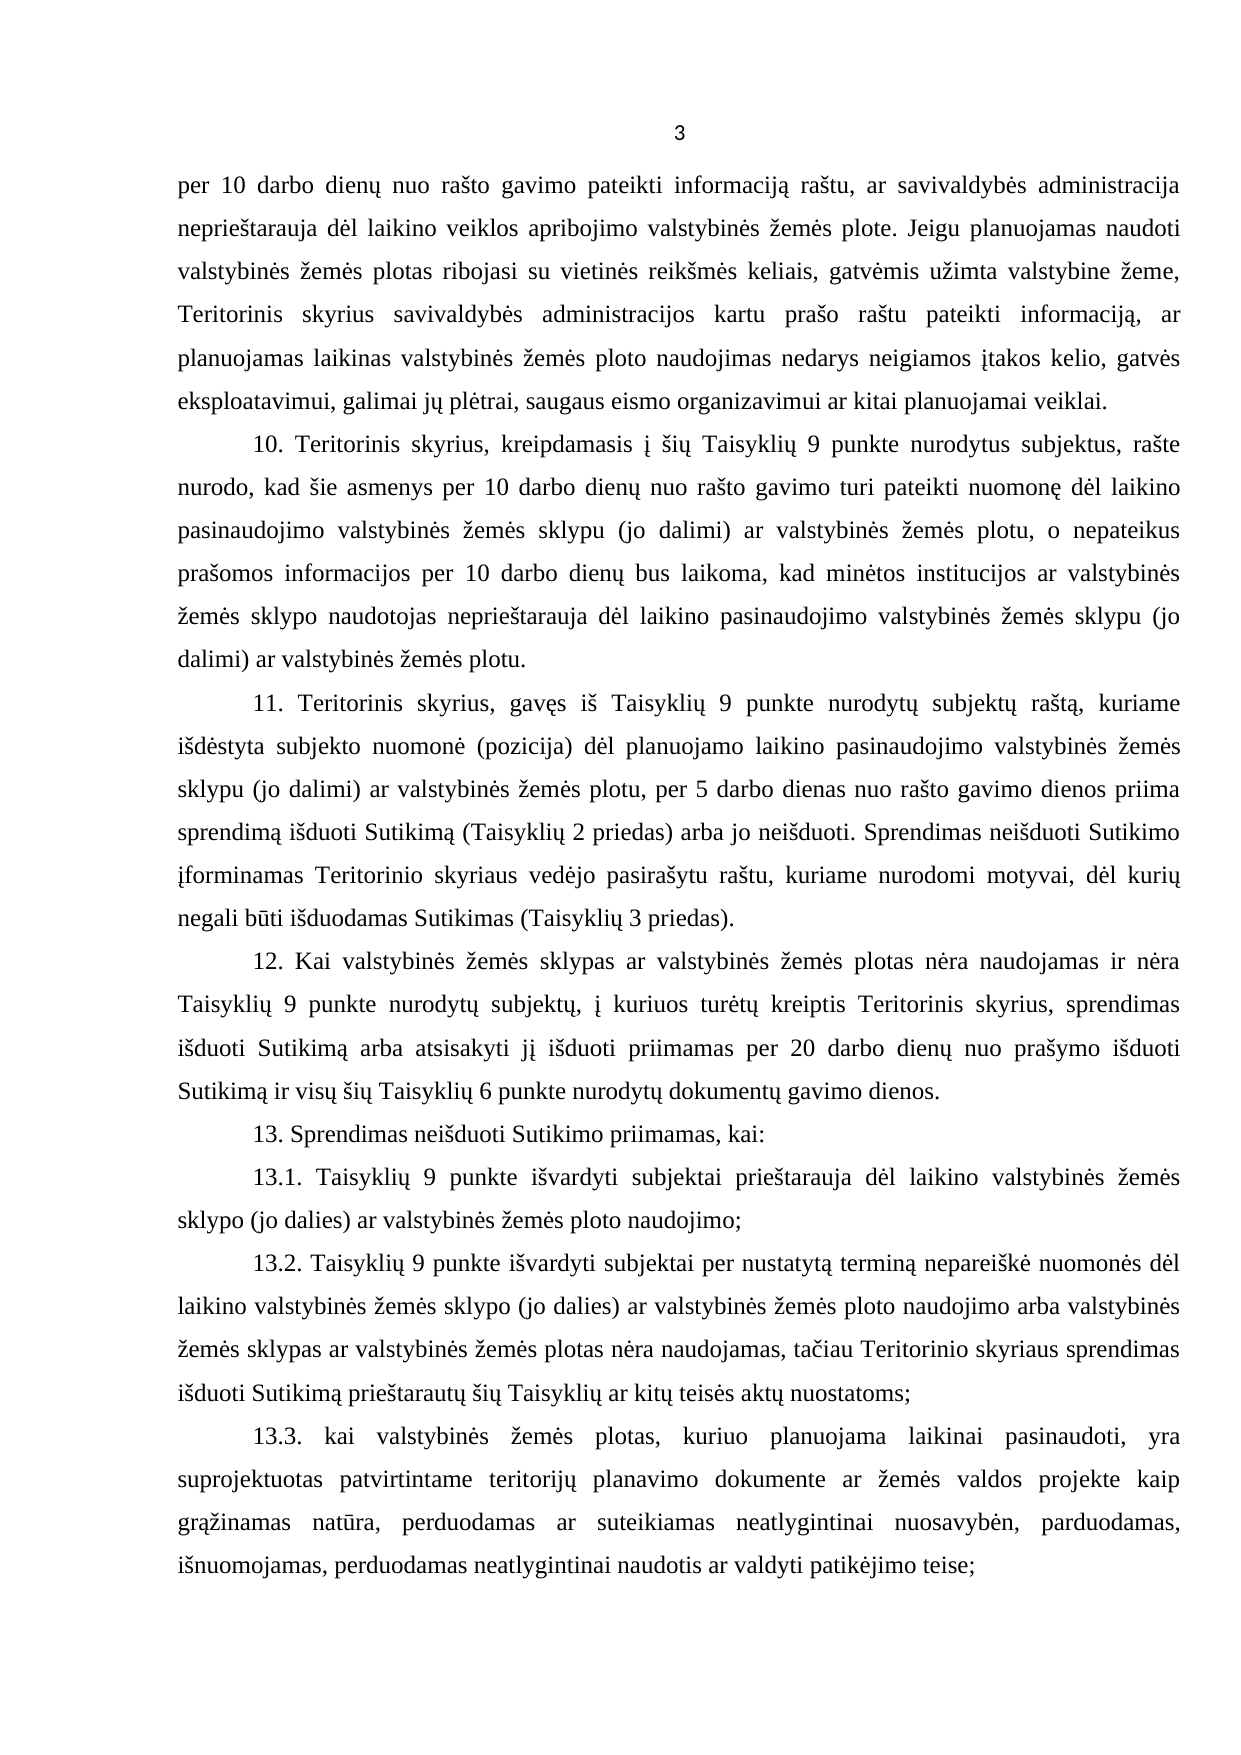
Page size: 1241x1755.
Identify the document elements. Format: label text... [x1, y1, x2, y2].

text 10. Teritorinis skyrius, kreipdamasis į šių Taisyklių 9 punkte nurodytus subjektus, rašte nurodo, kad šie asmenys per 10 darbo dienų nuo rašto gavimo turi pateikti nuomonę dėl laikino pasinaudojimo valstybinės žemės sklypu (jo dalimi) ar valstybinės žemės plotu, o nepateikus prašomos informacijos per 10 darbo dienų bus laikoma, kad minėtos institucijos ar valstybinės žemės sklypo naudotojas neprieštarauja dėl laikino pasinaudojimo valstybinės žemės sklypu (jo dalimi) ar valstybinės žemės plotu. [177, 429, 1181, 673]
text 11. Teritorinis skyrius, gavęs iš Taisyklių 9 punkte nurodytų subjektų raštą, kuriame išdėstyta subjekto nuomonė (pozicija) dėl planuojamo laikino pasinaudojimo valstybinės žemės sklypu (jo dalimi) ar valstybinės žemės plotu, per 5 darbo dienas nuo rašto gavimo dienos priima sprendimą išduoti Sutikimą (Taisyklių 2 priedas) arba jo neišduoti. Sprendimas neišduoti Sutikimo įforminamas Teritorinio skyriaus vedėjo pasirašytu raštu, kuriame nurodomi motyvai, dėl kurių negali būti išduodamas Sutikimas (Taisyklių 3 priedas). [177, 688, 1181, 932]
text 13.1. Taisyklių 9 punkte išvardyti subjektai prieštarauja dėl laikino valstybinės žemės sklypo (jo dalies) ar valstybinės žemės ploto naudojimo; [177, 1162, 1181, 1234]
text 12. Kai valstybinės žemės sklypas ar valstybinės žemės plotas nėra naudojamas ir nėra Taisyklių 9 punkte nurodytų subjektų, į kuriuos turėtų kreiptis Teritorinis skyrius, sprendimas išduoti Sutikimą arba atsisakyti jį išduoti priimamas per 20 darbo dienų nuo prašymo išduoti Sutikimą ir visų šių Taisyklių 6 punkte nurodytų dokumentų gavimo dienos. [177, 946, 1181, 1104]
text 13.2. Taisyklių 9 punkte išvardyti subjektai per nustatytą terminą nepareiškė nuomonės dėl laikino valstybinės žemės sklypo (jo dalies) ar valstybinės žemės ploto naudojimo arba valstybinės žemės sklypas ar valstybinės žemės plotas nėra naudojamas, tačiau Teritorinio skyriaus sprendimas išduoti Sutikimą prieštarautų šių Taisyklių ar kitų teisės aktų nuostatoms; [177, 1248, 1181, 1406]
text 13.3. kai valstybinės žemės plotas, kuriuo planuojama laikinai pasinaudoti, yra suprojektuotas patvirtintame teritorijų planavimo dokumente ar žemės valdos projekte kaip grąžinamas natūra, perduodamas ar suteikiamas neatlygintinai nuosavybėn, parduodamas, išnuomojamas, perduodamas neatlygintinai naudotis ar valdyti patikėjimo teise; [177, 1421, 1181, 1579]
text 13. Sprendimas neišduoti Sutikimo priimamas, kai: [177, 1119, 1181, 1148]
text per 10 darbo dienų nuo rašto gavimo pateikti informaciją raštu, ar savivaldybės administracija neprieštarauja dėl laikino veiklos apribojimo valstybinės žemės plote. Jeigu planuojamas naudoti valstybinės žemės plotas ribojasi su vietinės reikšmės keliais, gatvėmis užimta valstybine žeme, Teritorinis skyrius savivaldybės administracijos kartu prašo raštu pateikti informaciją, ar planuojamas laikinas valstybinės žemės ploto naudojimas nedarys neigiamos įtakos kelio, gatvės eksploatavimui, galimai jų plėtrai, saugaus eismo organizavimui ar kitai planuojamai veiklai. [177, 170, 1181, 414]
